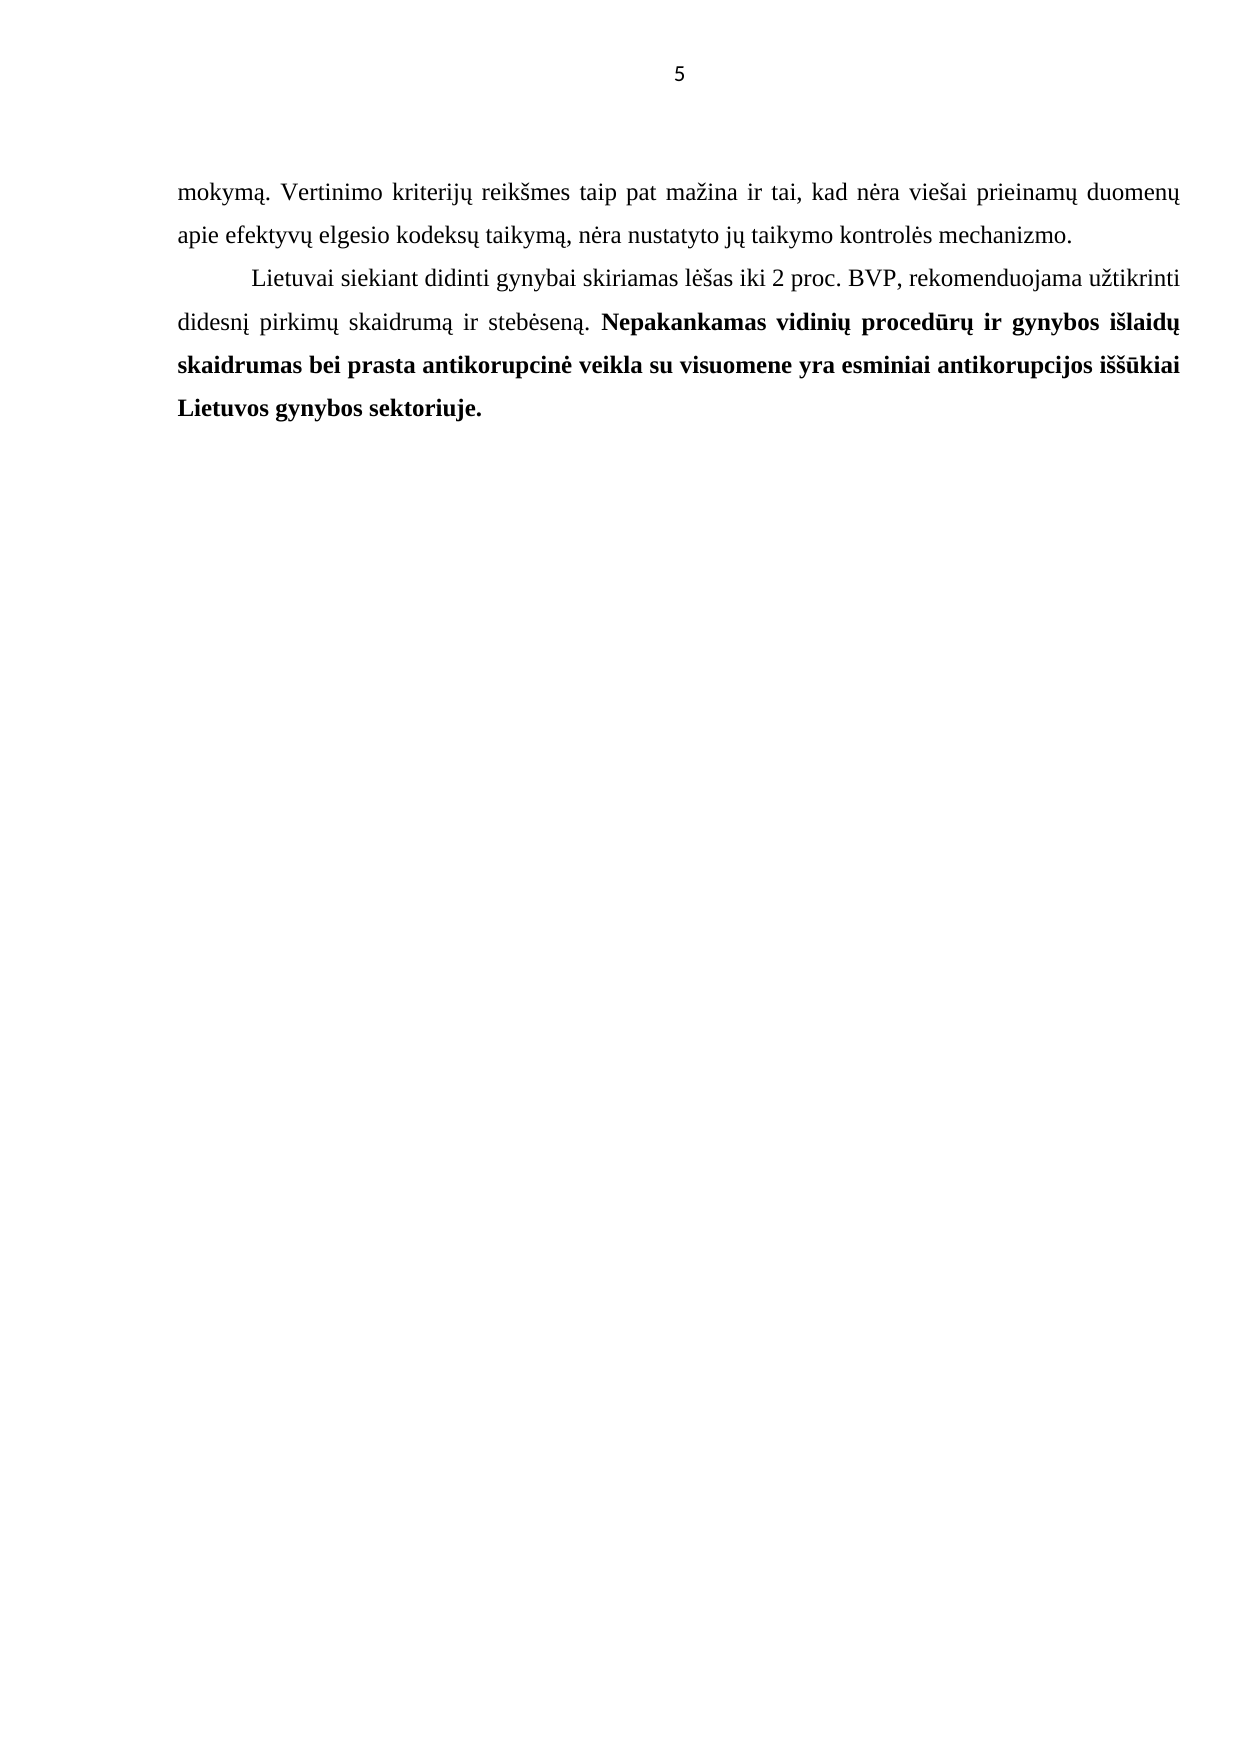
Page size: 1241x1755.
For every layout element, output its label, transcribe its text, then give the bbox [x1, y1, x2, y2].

text mokymą. Vertinimo kriterijų reikšmes taip pat mažina ir tai, kad nėra viešai prieinamų duomenų apie efektyvų elgesio kodeksų taikymą, nėra nustatyto jų taikymo kontrolės mechanizmo. [177, 177, 1181, 249]
text Lietuvai siekiant didinti gynybai skiriamas lėšas iki 2 proc. BVP, rekomenduojama užtikrinti didesnį pirkimų skaidrumą ir stebėseną. Nepakankamas vidinių procedūrų ir gynybos išlaidų skaidrumas bei prasta antikorupcinė veikla su visuomene yra esminiai antikorupcijos iššūkiai Lietuvos gynybos sektoriuje. [177, 263, 1181, 422]
